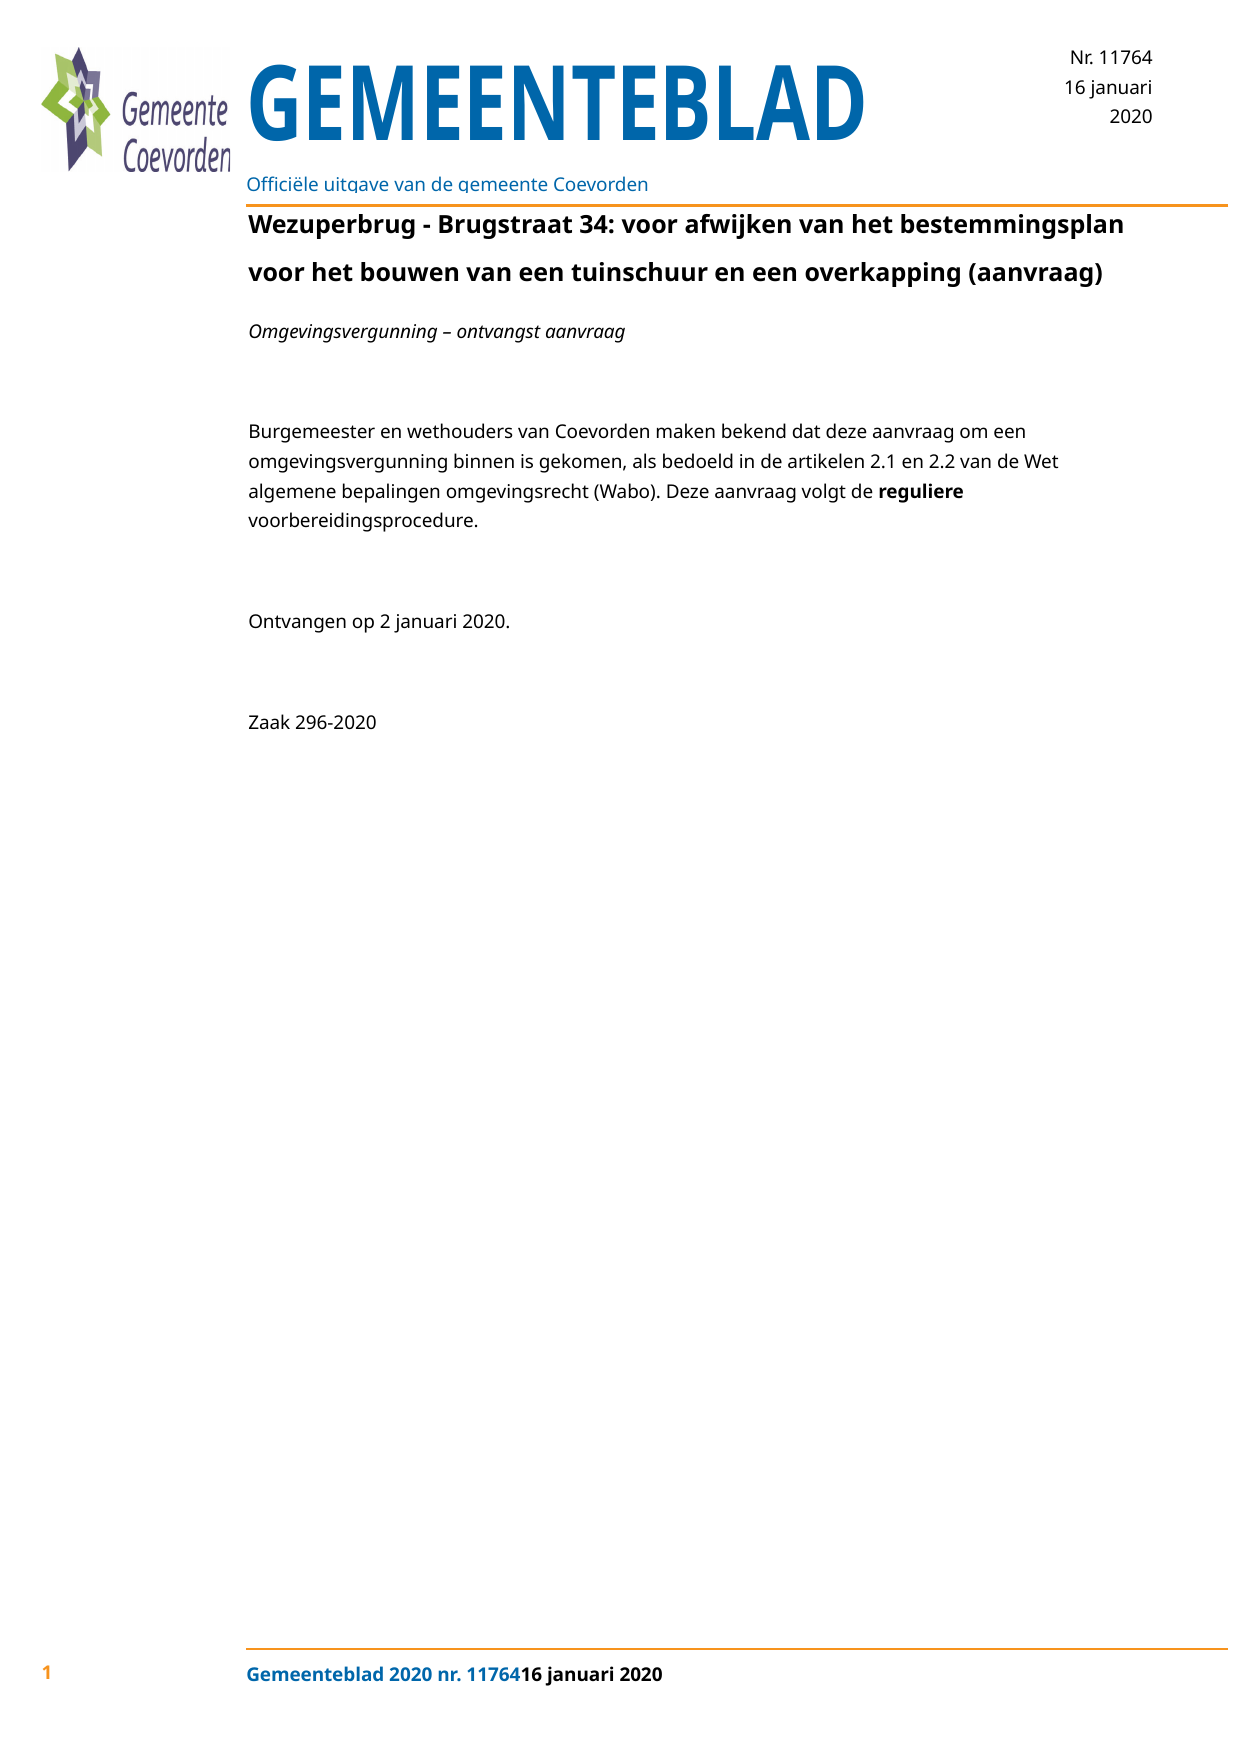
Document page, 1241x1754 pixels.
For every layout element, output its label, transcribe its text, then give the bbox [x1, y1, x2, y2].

text Wezuperbrug - Brugstraat 34: voor afwijken van het bestemmingsplan voor het bouwen van een tuinschuur en een overkapping (aanvraag) [248, 207, 1152, 288]
text Omgevingsvergunning – ontvangst aanvraag [248, 318, 1152, 344]
text Burgemeester en wethouders van Coevorden maken bekend dat deze aanvraag om een omgevingsvergunning binnen is gekomen, als bedoeld in de artikelen 2.1 en 2.2 van de Wet algemene bepalingen omgevingsrecht (Wabo). Deze aanvraag volgt de reguliere voorbereidingsprocedure. [248, 419, 1152, 533]
picture [41, 47, 231, 172]
text Ontvangen op 2 januari 2020. [248, 608, 1152, 634]
text Zaak 296-2020 [248, 709, 1152, 735]
